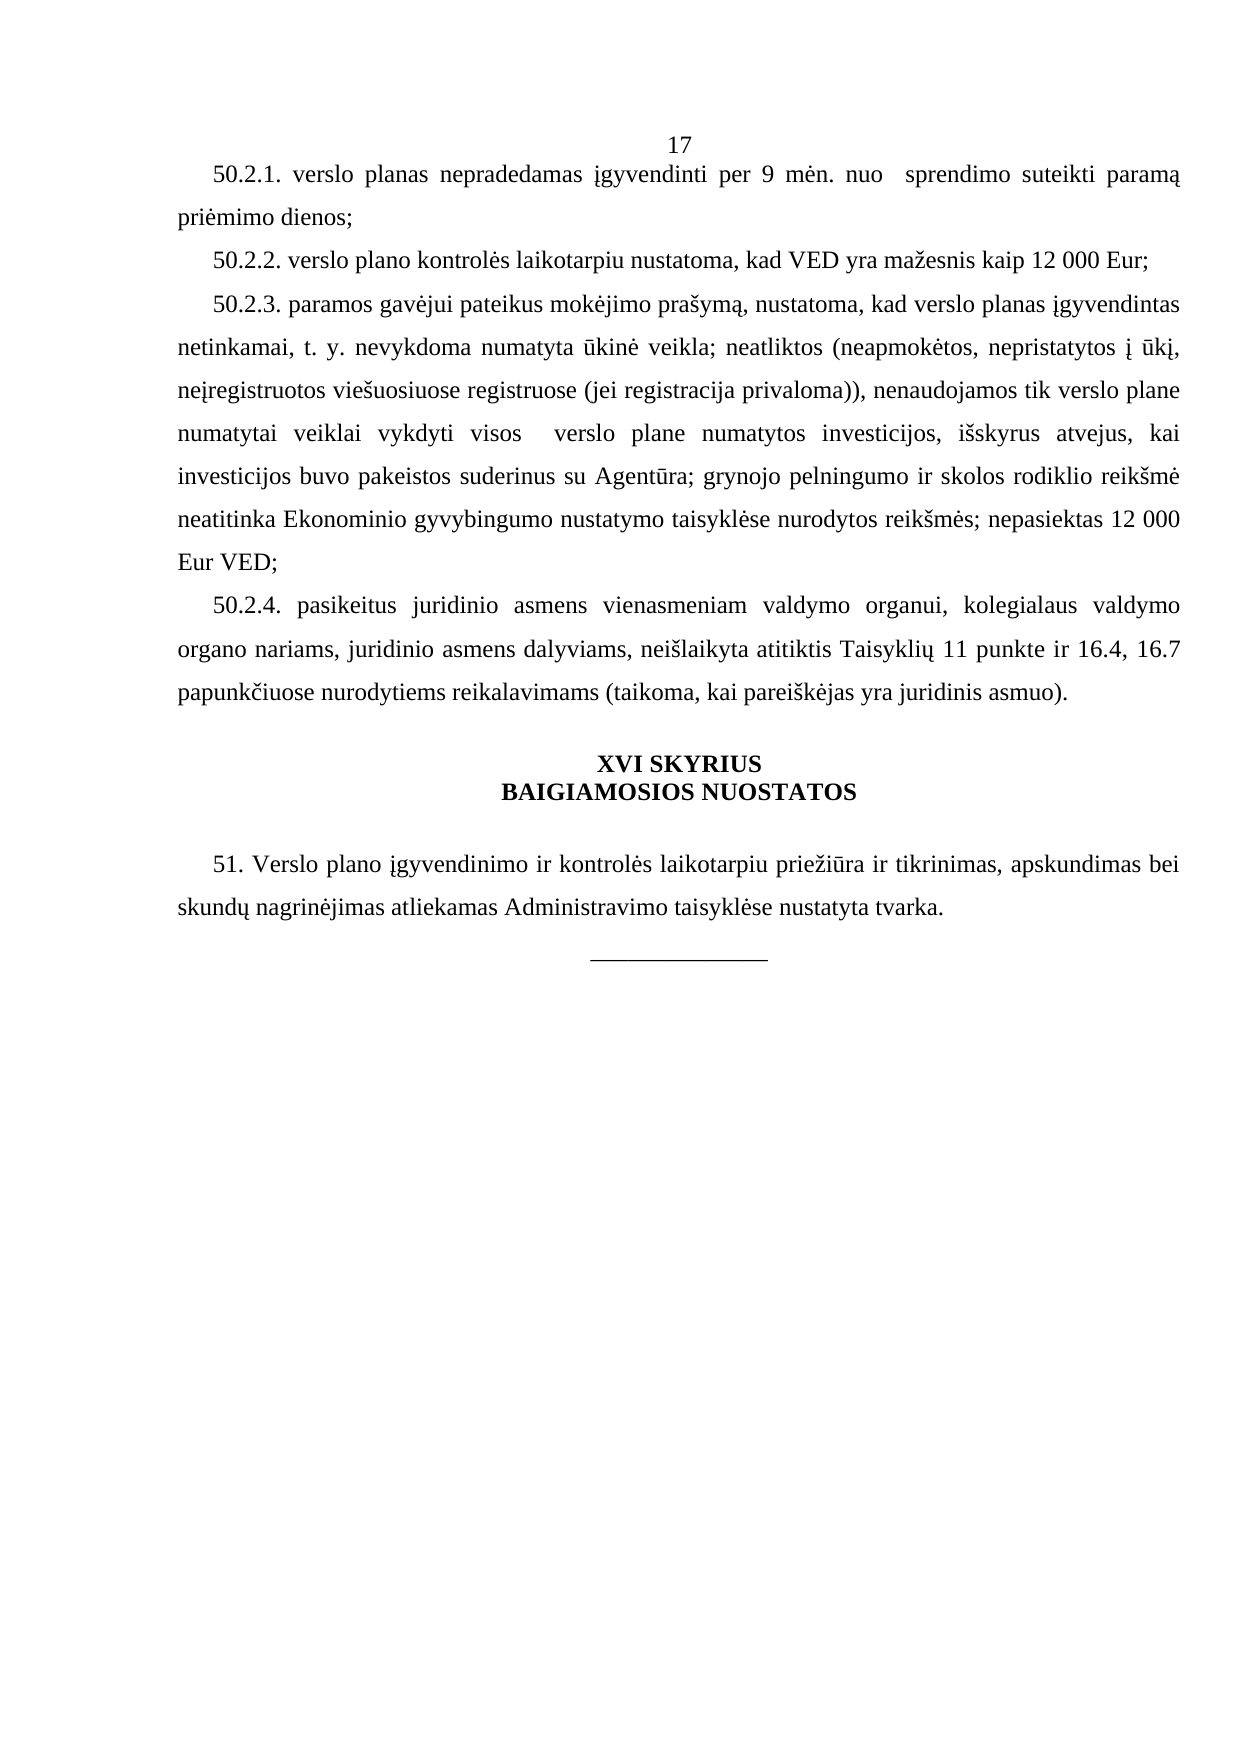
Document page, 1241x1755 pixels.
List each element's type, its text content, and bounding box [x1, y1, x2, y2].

text 50.2.2. verslo plano kontrolės laikotarpiu nustatoma, kad VED yra mažesnis kaip 12 000 Eur; [177, 246, 1181, 274]
text 50.2.4. pasikeitus juridinio asmens vienasmeniam valdymo organui, kolegialaus valdymo organo nariams, juridinio asmens dalyviams, neišlaikyta atitiktis Taisyklių 11 punkte ir 16.4, 16.7 papunkčiuose nurodytiems reikalavimams (taikoma, kai pareiškėjas yra juridinis asmuo). [177, 591, 1181, 706]
text ______________ [177, 936, 1181, 964]
text 51. Verslo plano įgyvendinimo ir kontrolės laikotarpiu priežiūra ir tikrinimas, apskundimas bei skundų nagrinėjimas atliekamas Administravimo taisyklėse nustatyta tvarka. [177, 849, 1181, 921]
text BAIGIAMOSIOS NUOSTATOS [177, 777, 1181, 806]
text 50.2.3. paramos gavėjui pateikus mokėjimo prašymą, nustatoma, kad verslo planas įgyvendintas netinkamai, t. y. nevykdoma numatyta ūkinė veikla; neatliktos (neapmokėtos, nepristatytos į ūkį, neįregistruotos viešuosiuose registruose (jei registracija privaloma)), nenaudojamos tik verslo plane numatytai veiklai vykdyti visos verslo plane numatytos investicijos, išskyrus atvejus, kai investicijos buvo pakeistos suderinus su Agentūra; grynojo pelningumo ir skolos rodiklio reikšmė neatitinka Ekonominio gyvybingumo nustatymo taisyklėse nurodytos reikšmės; nepasiektas 12 000 Eur VED; [177, 289, 1181, 576]
text XVI SKYRIUS [177, 749, 1181, 777]
text 50.2.1. verslo planas nepradedamas įgyvendinti per 9 mėn. nuo sprendimo suteikti paramą priėmimo dienos; [177, 159, 1181, 231]
